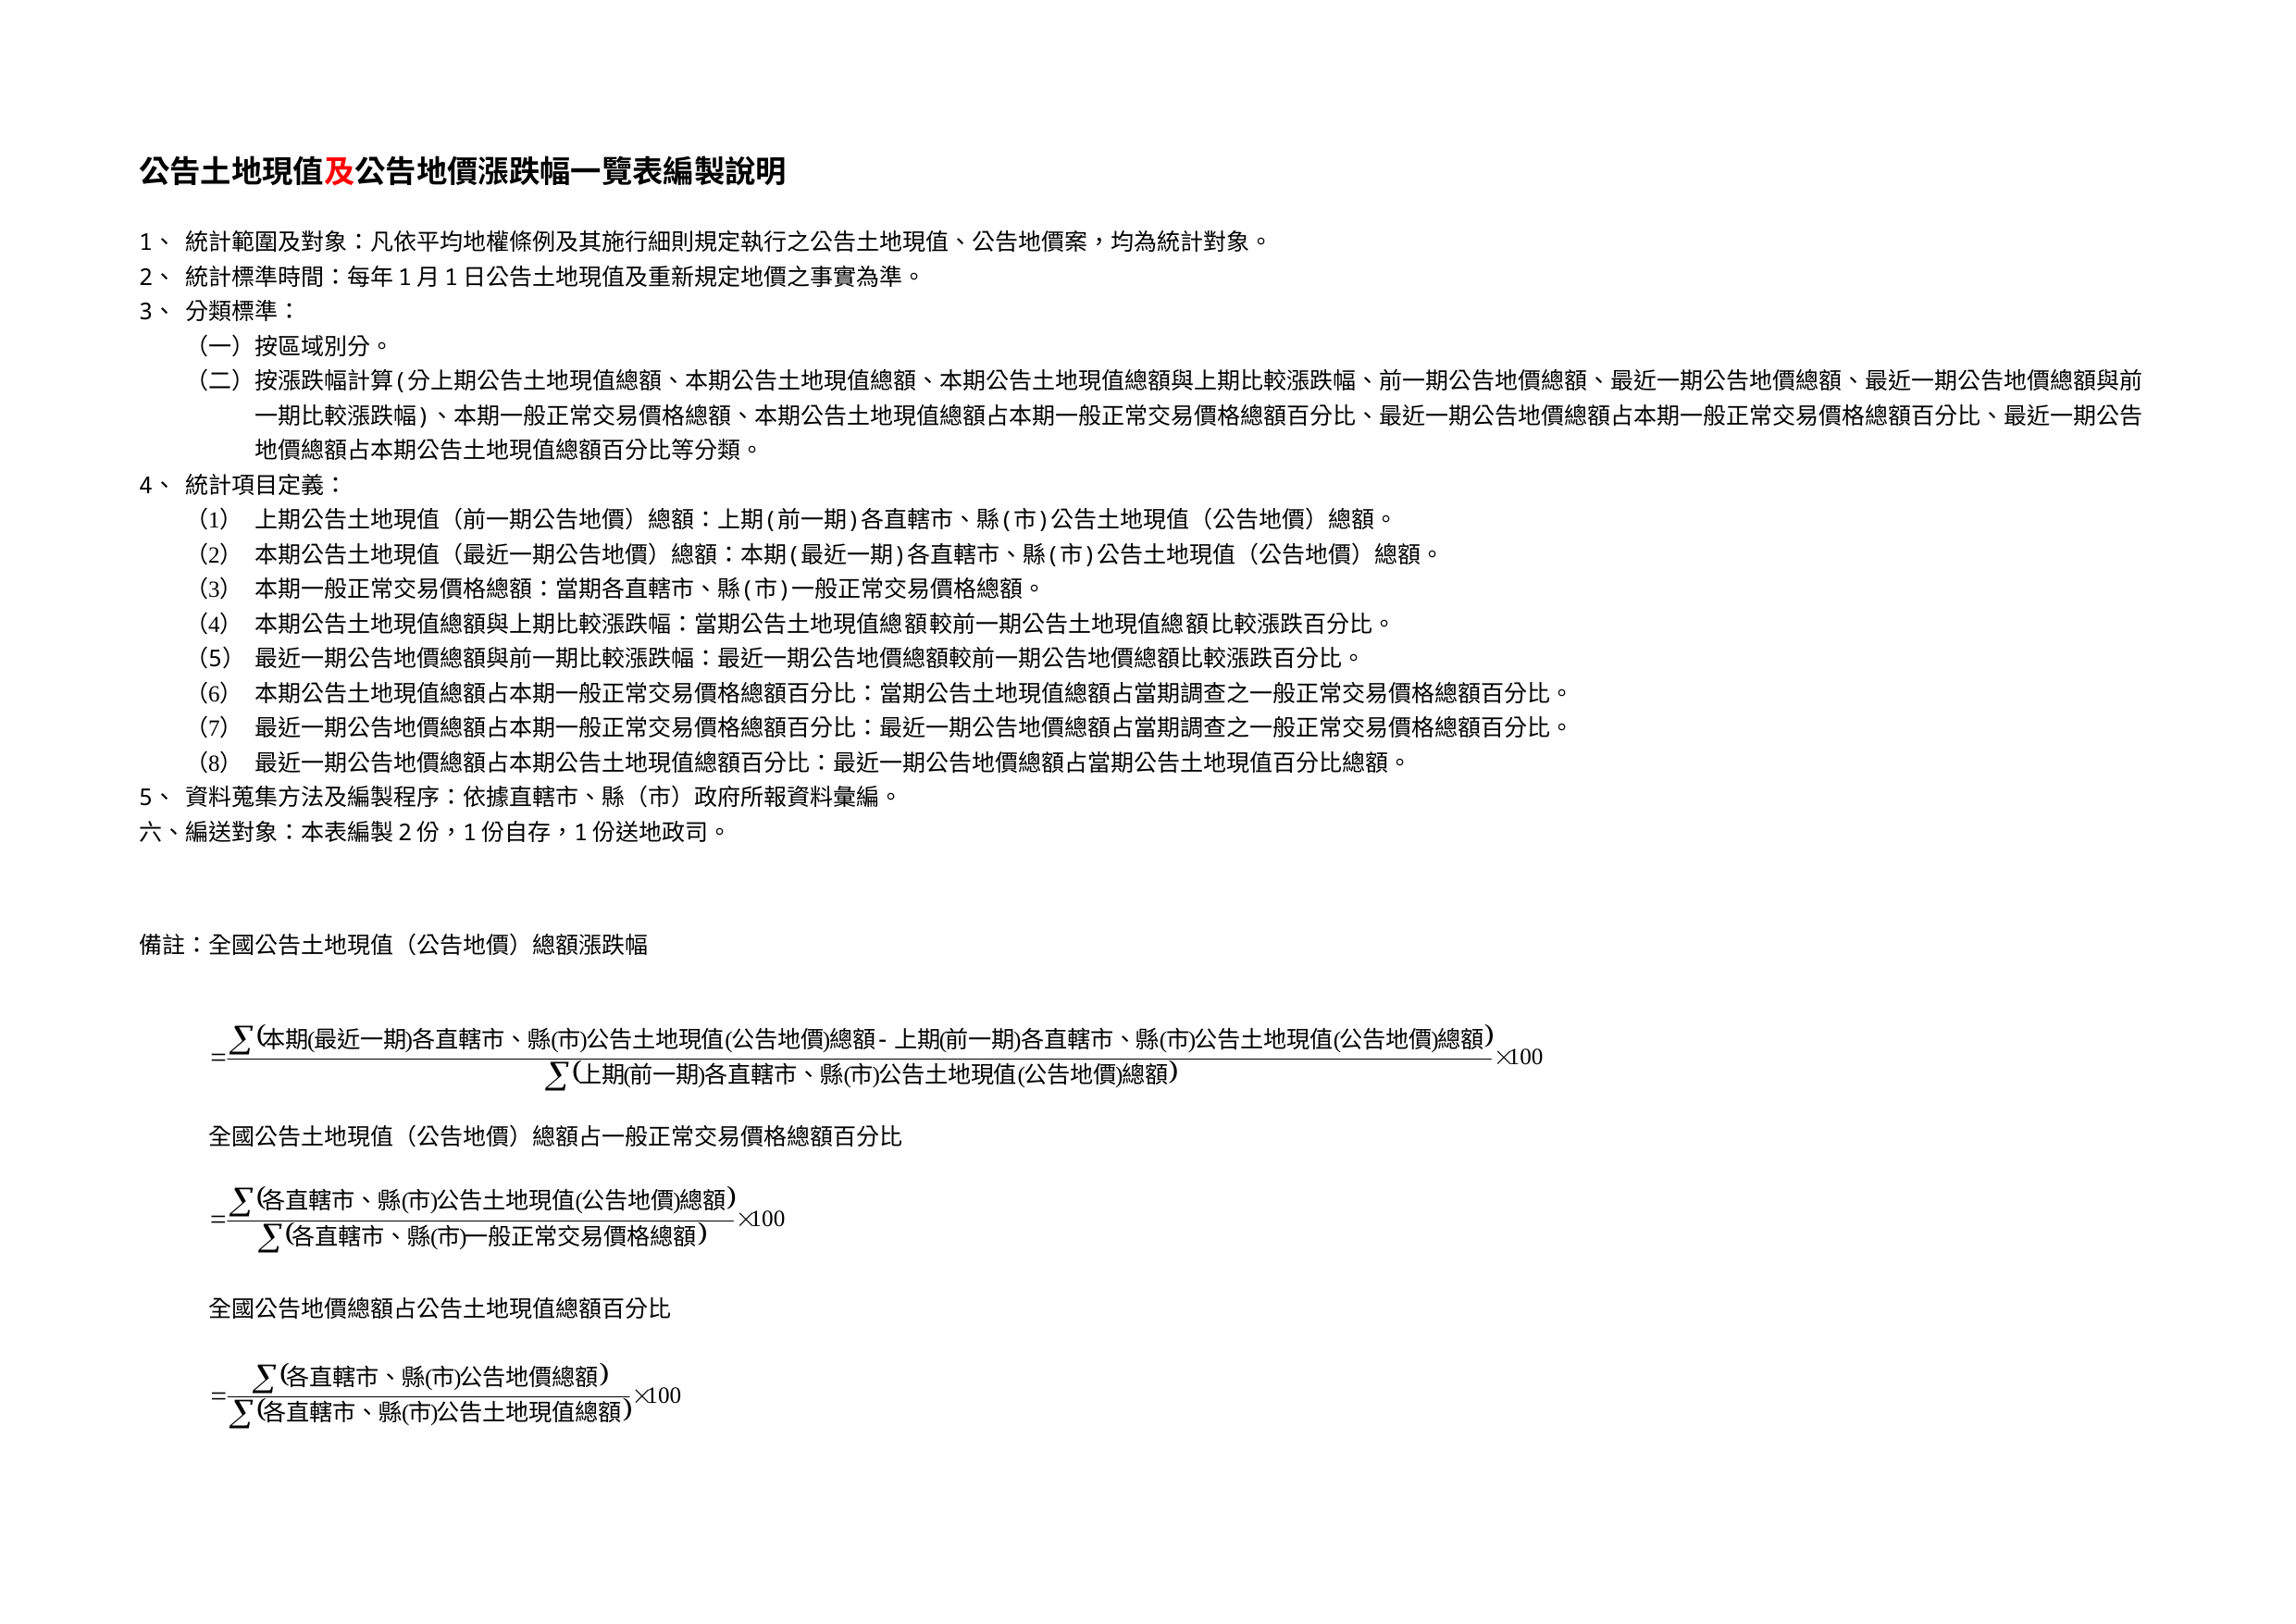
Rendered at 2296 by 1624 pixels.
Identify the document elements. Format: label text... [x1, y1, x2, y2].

list 資料蒐集方法及編製程序：依據直轄市、縣（市）政府所報資料彙編。 [139, 778, 2157, 812]
list 統計項目定義： [139, 465, 2157, 501]
list 本期公告土地現值總額與上期比較漲跌幅：當期公告土地現值總額較前一期公告土地現值總額比較漲跌百分比。 [185, 604, 2157, 639]
list 統計範圍及對象：凡依平均地權條例及其施行細則規定執行之公告土地現值、公告地價案，均為統計對象。 [139, 223, 2157, 257]
text （二）按漲跌幅計算(分上期公告土地現值總額、本期公告土地現值總額、本期公告土地現值總額與上期比較漲跌幅、前一期公告地價總額、最近一期公告地價總額、最近一期公告地價總額與前一期比較漲跌幅)、本期一般正常交易價格總額、本期公告土地現值總額占本期一般正常交易價格總額百分比、最近一期公告地價總額占本期一般正常交易價格總額百分比、最近一期公告地價總額占本期公告土地現值總額百分比等分類。 [185, 362, 2157, 465]
list 最近一期公告地價總額占本期一般正常交易價格總額百分比：最近一期公告地價總額占當期調查之一般正常交易價格總額百分比。 [185, 709, 2157, 743]
list 分類標準： [139, 292, 2157, 327]
text 備註：全國公告土地現值（公告地價）總額漲跌幅 [139, 905, 2200, 963]
list 本期公告土地現值總額占本期一般正常交易價格總額百分比：當期公告土地現值總額占當期調查之一般正常交易價格總額百分比。 [185, 674, 2157, 709]
text 全國公告土地現值（公告地價）總額占一般正常交易價格總額百分比 [191, 1119, 2157, 1152]
list 本期公告土地現值（最近一期公告地價）總額：本期(最近一期)各直轄市、縣(市)公告土地現值（公告地價）總額。 [185, 535, 2157, 570]
list 上期公告土地現值（前一期公告地價）總額：上期(前一期)各直轄市、縣(市)公告土地現值（公告地價）總額。 [185, 501, 2157, 535]
text 六、編送對象：本表編製2份，1份自存，1份送地政司。 [139, 812, 2157, 848]
text 公告土地現值及公告地價漲跌幅一覽表編製說明 [139, 146, 2157, 192]
list 最近一期公告地價總額占本期公告土地現值總額百分比：最近一期公告地價總額占當期公告土地現值百分比總額。 [185, 743, 2157, 778]
list 統計標準時間：每年1月1日公告土地現值及重新規定地價之事實為準。 [139, 257, 2157, 292]
list 本期一般正常交易價格總額：當期各直轄市、縣(市)一般正常交易價格總額。 [185, 570, 2157, 604]
text （一）按區域別分。 [185, 327, 2157, 362]
list 最近一期公告地價總額與前一期比較漲跌幅：最近一期公告地價總額較前一期公告地價總額比較漲跌百分比。 [185, 639, 2157, 674]
text 全國公告地價總額占公告土地現值總額百分比 [191, 1291, 2157, 1324]
